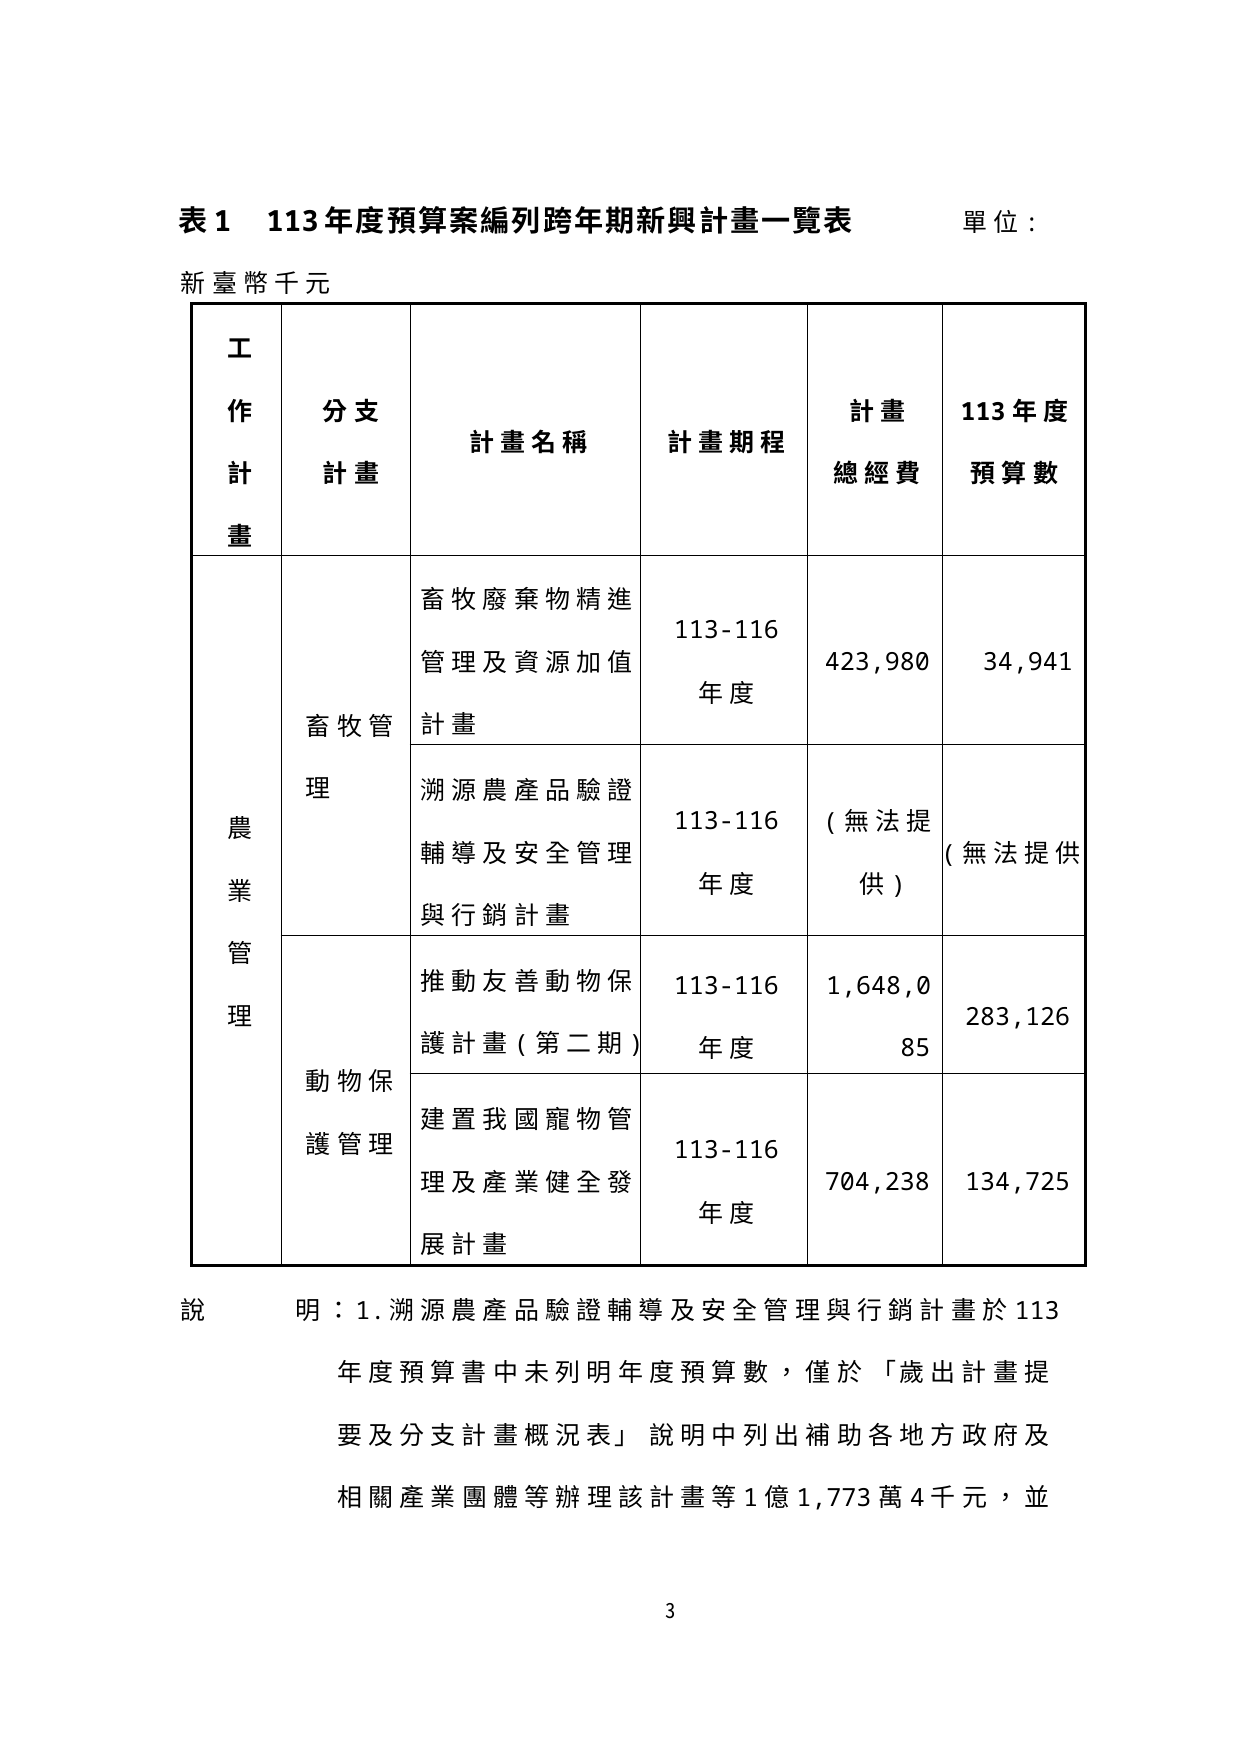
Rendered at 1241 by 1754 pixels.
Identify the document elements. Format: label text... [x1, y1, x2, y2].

text 表1 113年度預算案編列跨年期新興計畫一覽表 單位:新臺幣千元 [177, 177, 1063, 302]
table_header 113年度 預算數 [943, 305, 1084, 555]
table_cell 423,980 [808, 556, 942, 744]
table_cell 113-116年度 [641, 936, 807, 1073]
table_cell (無法提供) [943, 745, 1084, 934]
table_header 分支 計畫 [282, 305, 410, 555]
table_cell 113-116年度 [641, 556, 807, 744]
table_cell 建置我國寵物管理及產業健全發展計畫 [411, 1074, 640, 1264]
table_cell 推動友善動物保護計畫(第二期) [411, 936, 640, 1073]
table_cell 農業 管理 [193, 556, 281, 1264]
table_cell (無法提供) [808, 745, 942, 934]
table_header 計畫期程 [641, 305, 807, 555]
table_cell 113-116年度 [641, 1074, 807, 1264]
table_cell 動物保護管理 [282, 936, 410, 1264]
table_cell 畜牧廢棄物精進管理及資源加值計畫 [411, 556, 640, 744]
table_cell 畜牧管理 [282, 556, 410, 934]
table_header 計畫 總經費 [808, 305, 942, 555]
table_cell 1,648,085 [808, 936, 942, 1073]
table_cell 34,941 [943, 556, 1084, 744]
table_cell 704,238 [808, 1074, 942, 1264]
table_cell 113-116年度 [641, 745, 807, 934]
text 說 明：1.溯源農產品驗證輔導及安全管理與行銷計畫於113年度預算書中未列明年度預算數，僅於「歲出計畫提要及分支計畫概況表」說明中列出補助各地方政府及相關產業團體等辦理該計畫等1億1,773萬4千元，並 [177, 1267, 1078, 1517]
table_header 工作 計畫 [193, 305, 281, 555]
table_cell 134,725 [943, 1074, 1084, 1264]
table_header 計畫名稱 [411, 305, 640, 555]
table_cell 283,126 [943, 936, 1084, 1073]
table_cell 溯源農產品驗證輔導及安全管理與行銷計畫 [411, 745, 640, 934]
